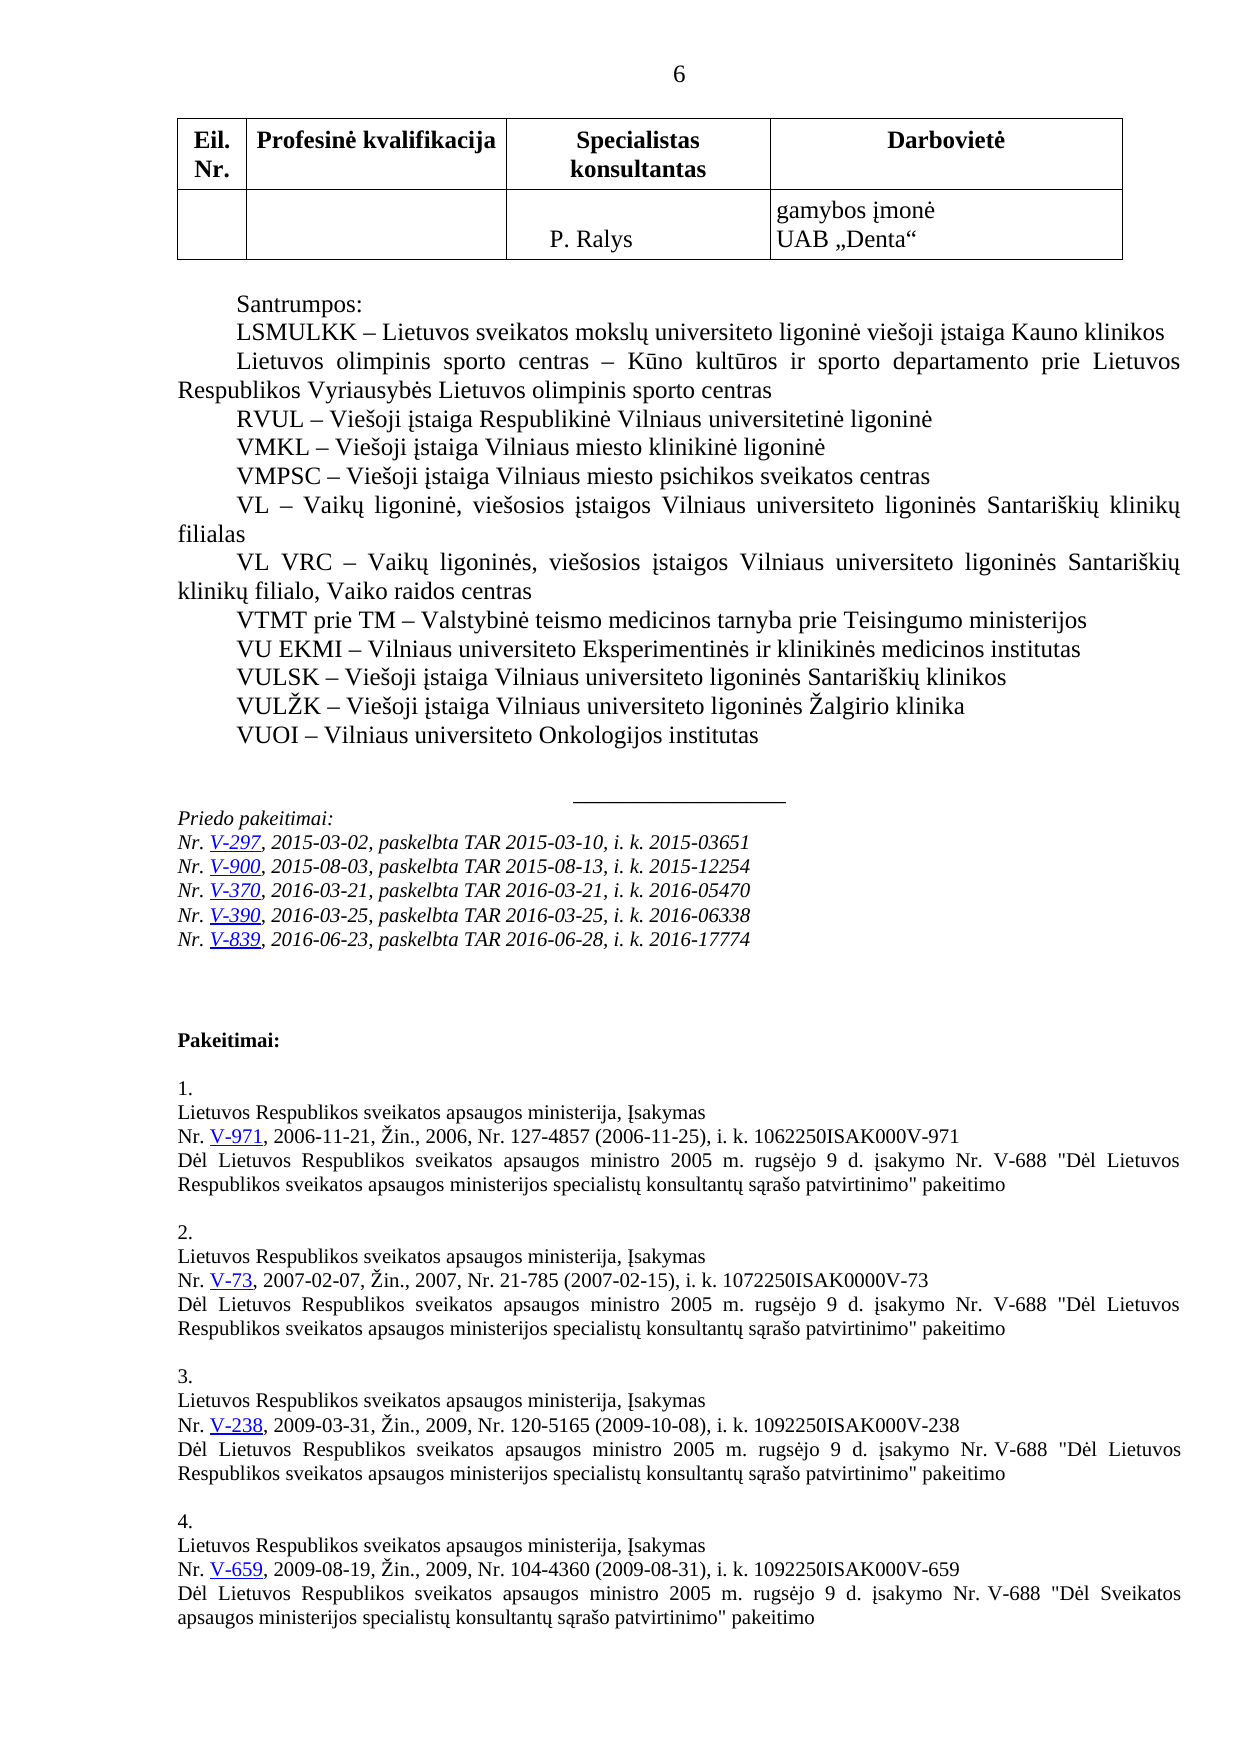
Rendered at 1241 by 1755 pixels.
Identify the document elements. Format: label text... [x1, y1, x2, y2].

text Dėl Lietuvos Respublikos sveikatos apsaugos ministro 2005 m. rugsėjo 9 d. įsakymo Nr. V-688 "Dėl Lietuvos Respublikos sveikatos apsaugos ministerijos specialistų konsultantų sąrašo patvirtinimo" pakeitimo [177, 1292, 1181, 1340]
text Nr. V-839, 2016-06-23, paskelbta TAR 2016-06-28, i. k. 2016-17774 [177, 927, 1181, 951]
text Nr. V-73, 2007-02-07, Žin., 2007, Nr. 21-785 (2007-02-15), i. k. 1072250ISAK0000V-73 [177, 1268, 1181, 1292]
text VTMT prie TM – Valstybinė teismo medicinos tarnyba prie Teisingumo ministerijos [177, 605, 1181, 634]
table_cell [178, 190, 246, 259]
table_header Profesinė kvalifikacija [247, 119, 506, 188]
text Nr. V-297, 2015-03-02, paskelbta TAR 2015-03-10, i. k. 2015-03651 [177, 830, 1181, 854]
text Nr. V-238, 2009-03-31, Žin., 2009, Nr. 120-5165 (2009-10-08), i. k. 1092250ISAK000V-238 [177, 1412, 1181, 1437]
text 2. [177, 1220, 1181, 1244]
text VULSK – Viešoji įstaiga Vilniaus universiteto ligoninės Santariškių klinikos [177, 662, 1181, 691]
text Santrumpos: [177, 289, 1181, 317]
text Priedo pakeitimai: [177, 806, 1181, 830]
text Nr. V-971, 2006-11-21, Žin., 2006, Nr. 127-4857 (2006-11-25), i. k. 1062250ISAK000V-971 [177, 1124, 1181, 1148]
text Lietuvos Respublikos sveikatos apsaugos ministerija, Įsakymas [177, 1100, 1181, 1124]
table_header Darbovietė [771, 119, 1122, 188]
text 1. [177, 1076, 1181, 1100]
text Lietuvos Respublikos sveikatos apsaugos ministerija, Įsakymas [177, 1388, 1181, 1412]
text Pakeitimai: [177, 1027, 1181, 1052]
text VMPSC – Viešoji įstaiga Vilniaus miesto psichikos sveikatos centras [177, 461, 1181, 490]
text Lietuvos Respublikos sveikatos apsaugos ministerija, Įsakymas [177, 1533, 1181, 1557]
table_cell P. Ralys [507, 190, 770, 259]
text _________________ [177, 777, 1181, 806]
text VL – Vaikų ligoninė, viešosios įstaigos Vilniaus universiteto ligoninės Santariškių klinikų filialas [177, 490, 1181, 547]
text Nr. V-370, 2016-03-21, paskelbta TAR 2016-03-21, i. k. 2016-05470 [177, 878, 1181, 902]
text VUOI – Vilniaus universiteto Onkologijos institutas [177, 720, 1181, 749]
text RVUL – Viešoji įstaiga Respublikinė Vilniaus universitetinė ligoninė [177, 404, 1181, 432]
text Dėl Lietuvos Respublikos sveikatos apsaugos ministro 2005 m. rugsėjo 9 d. įsakymo Nr. V-688 "Dėl Sveikatos apsaugos ministerijos specialistų konsultantų sąrašo patvirtinimo" pakeitimo [177, 1581, 1181, 1629]
text 3. [177, 1364, 1181, 1388]
table_cell [247, 190, 506, 259]
text LSMULKK – Lietuvos sveikatos mokslų universiteto ligoninė viešoji įstaiga Kauno klinikos [177, 317, 1181, 346]
text Nr. V-900, 2015-08-03, paskelbta TAR 2015-08-13, i. k. 2015-12254 [177, 854, 1181, 878]
text Lietuvos Respublikos sveikatos apsaugos ministerija, Įsakymas [177, 1244, 1181, 1268]
table_cell gamybos įmonė UAB „Denta“ [771, 190, 1122, 259]
text Dėl Lietuvos Respublikos sveikatos apsaugos ministro 2005 m. rugsėjo 9 d. įsakymo Nr. V-688 "Dėl Lietuvos Respublikos sveikatos apsaugos ministerijos specialistų konsultantų sąrašo patvirtinimo" pakeitimo [177, 1437, 1181, 1485]
text 4. [177, 1509, 1181, 1533]
table_header Eil. Nr. [178, 119, 246, 188]
text Dėl Lietuvos Respublikos sveikatos apsaugos ministro 2005 m. rugsėjo 9 d. įsakymo Nr. V-688 "Dėl Lietuvos Respublikos sveikatos apsaugos ministerijos specialistų konsultantų sąrašo patvirtinimo" pakeitimo [177, 1148, 1181, 1196]
text Nr. V-659, 2009-08-19, Žin., 2009, Nr. 104-4360 (2009-08-31), i. k. 1092250ISAK000V-659 [177, 1557, 1181, 1581]
text VU EKMI – Vilniaus universiteto Eksperimentinės ir klinikinės medicinos institutas [177, 634, 1181, 662]
table_header Specialistas konsultantas [507, 119, 770, 188]
text VMKL – Viešoji įstaiga Vilniaus miesto klinikinė ligoninė [177, 432, 1181, 461]
text Lietuvos olimpinis sporto centras – Kūno kultūros ir sporto departamento prie Lietuvos Respublikos Vyriausybės Lietuvos olimpinis sporto centras [177, 346, 1181, 404]
text VL VRC – Vaikų ligoninės, viešosios įstaigos Vilniaus universiteto ligoninės Santariškių klinikų filialo, Vaiko raidos centras [177, 547, 1181, 605]
text VULŽK – Viešoji įstaiga Vilniaus universiteto ligoninės Žalgirio klinika [177, 691, 1181, 720]
text Nr. V-390, 2016-03-25, paskelbta TAR 2016-03-25, i. k. 2016-06338 [177, 902, 1181, 927]
